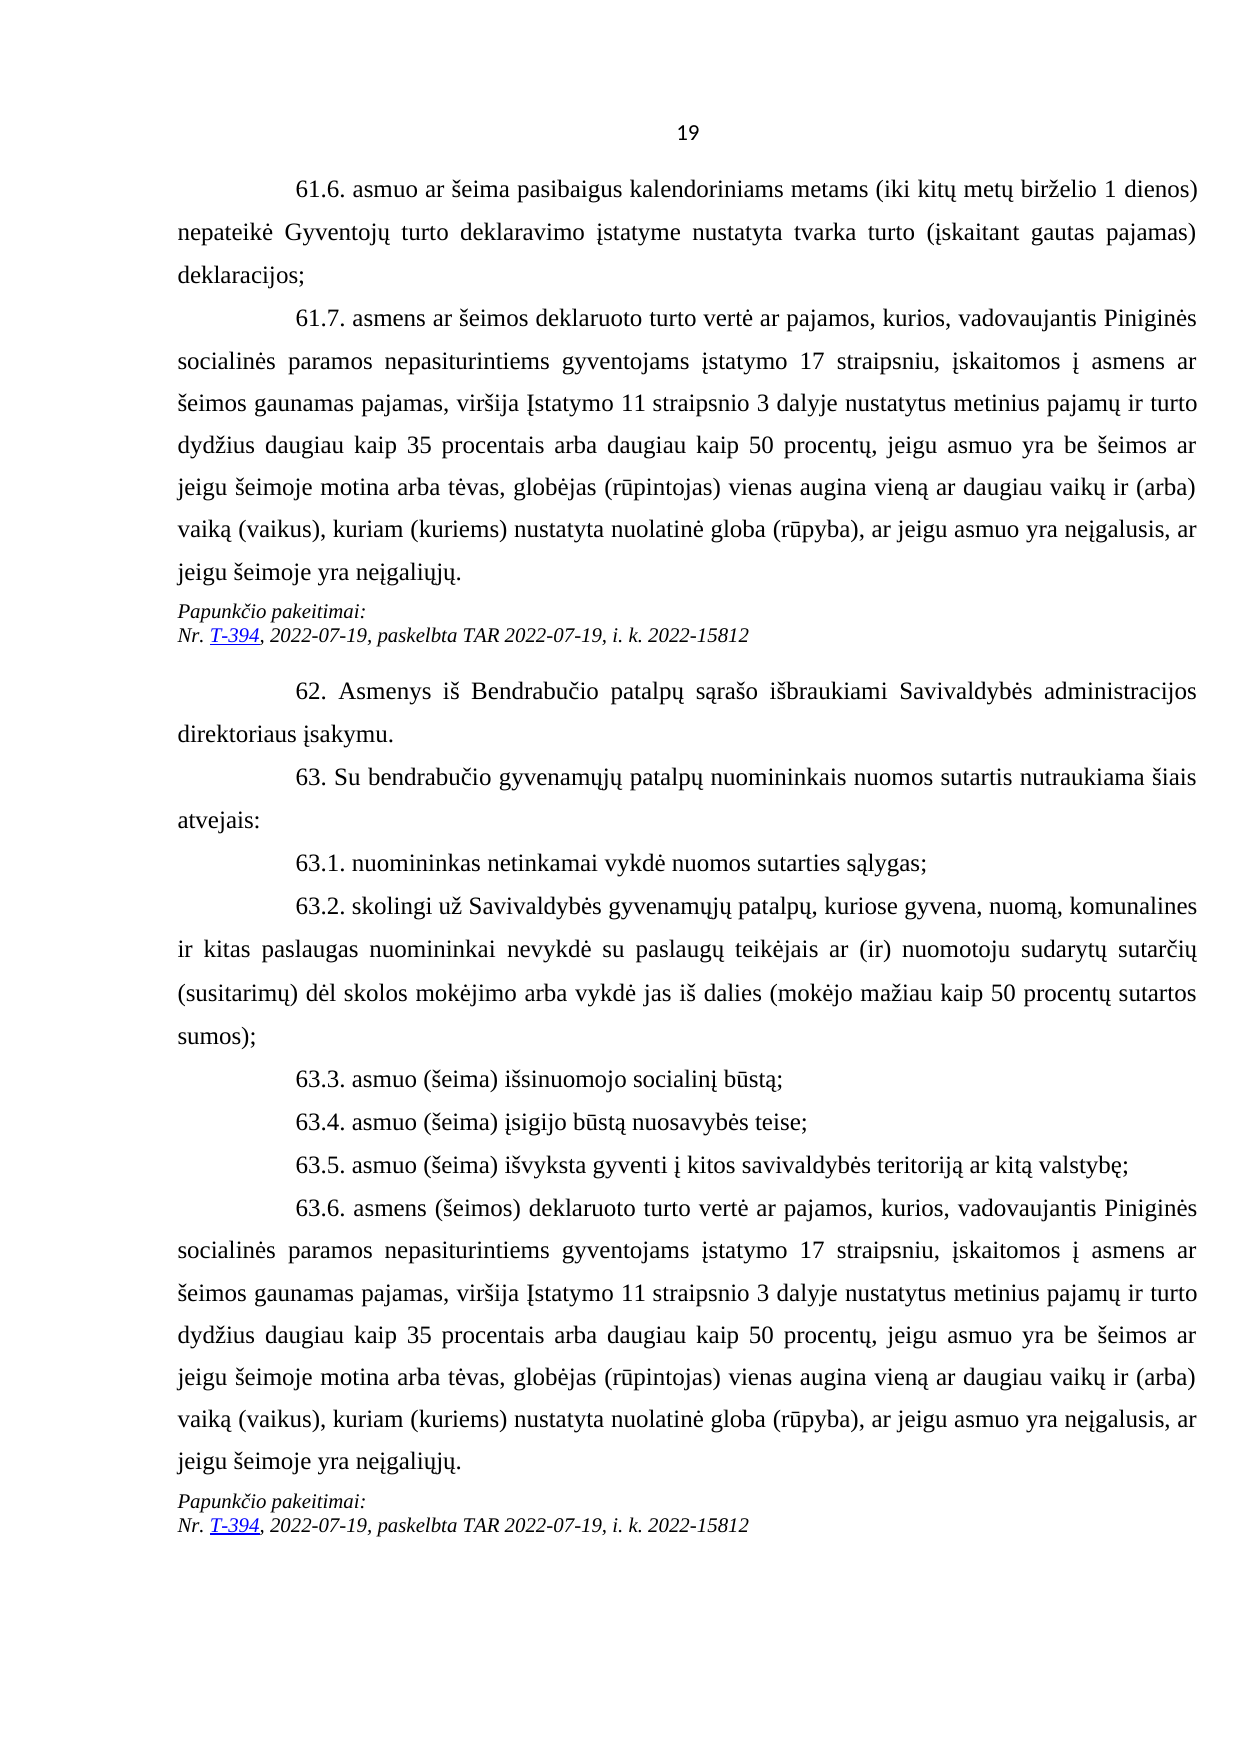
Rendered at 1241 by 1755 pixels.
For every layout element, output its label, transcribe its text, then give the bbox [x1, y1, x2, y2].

text 61.7. asmens ar šeimos deklaruoto turto vertė ar pajamos, kurios, vadovaujantis Piniginės socialinės paramos nepasiturintiems gyventojams įstatymo 17 straipsniu, įskaitomos į asmens ar šeimos gaunamas pajamas, viršija Įstatymo 11 straipsnio 3 dalyje nustatytus metinius pajamų ir turto dydžius daugiau kaip 35 procentais arba daugiau kaip 50 procentų, jeigu asmuo yra be šeimos ar jeigu šeimoje motina arba tėvas, globėjas (rūpintojas) vienas augina vieną ar daugiau vaikų ir (arba) vaiką (vaikus), kuriam (kuriems) nustatyta nuolatinė globa (rūpyba), ar jeigu asmuo yra neįgalusis, ar jeigu šeimoje yra neįgaliųjų. [177, 303, 1198, 585]
text 63. Su bendrabučio gyvenamųjų patalpų nuomininkais nuomos sutartis nutraukiama šiais atvejais: [177, 762, 1198, 834]
text Nr. T-394, 2022-07-19, paskelbta TAR 2022-07-19, i. k. 2022-15812 [177, 1513, 1198, 1537]
text 62. Asmenys iš Bendrabučio patalpų sąrašo išbraukiami Savivaldybės administracijos direktoriaus įsakymu. [177, 676, 1198, 748]
text 63.2. skolingi už Savivaldybės gyvenamųjų patalpų, kuriose gyvena, nuomą, komunalines ir kitas paslaugas nuomininkai nevykdė su paslaugų teikėjais ar (ir) nuomotoju sudarytų sutarčių (susitarimų) dėl skolos mokėjimo arba vykdė jas iš dalies (mokėjo mažiau kaip 50 procentų sutartos sumos); [177, 891, 1198, 1049]
text 61.6. asmuo ar šeima pasibaigus kalendoriniams metams (iki kitų metų birželio 1 dienos) nepateikė Gyventojų turto deklaravimo įstatyme nustatyta tvarka turto (įskaitant gautas pajamas) deklaracijos; [177, 174, 1198, 289]
text 63.1. nuomininkas netinkamai vykdė nuomos sutarties sąlygas; [177, 848, 1198, 877]
text 63.4. asmuo (šeima) įsigijo būstą nuosavybės teise; [177, 1107, 1198, 1136]
text 63.5. asmuo (šeima) išvyksta gyventi į kitos savivaldybės teritoriją ar kitą valstybę; [177, 1150, 1198, 1179]
text 63.3. asmuo (šeima) išsinuomojo socialinį būstą; [177, 1064, 1198, 1093]
text Papunkčio pakeitimai: [177, 1488, 1198, 1513]
text Papunkčio pakeitimai: [177, 599, 1198, 623]
text 63.6. asmens (šeimos) deklaruoto turto vertė ar pajamos, kurios, vadovaujantis Piniginės socialinės paramos nepasiturintiems gyventojams įstatymo 17 straipsniu, įskaitomos į asmens ar šeimos gaunamas pajamas, viršija Įstatymo 11 straipsnio 3 dalyje nustatytus metinius pajamų ir turto dydžius daugiau kaip 35 procentais arba daugiau kaip 50 procentų, jeigu asmuo yra be šeimos ar jeigu šeimoje motina arba tėvas, globėjas (rūpintojas) vienas augina vieną ar daugiau vaikų ir (arba) vaiką (vaikus), kuriam (kuriems) nustatyta nuolatinė globa (rūpyba), ar jeigu asmuo yra neįgalusis, ar jeigu šeimoje yra neįgaliųjų. [177, 1193, 1198, 1475]
text Nr. T-394, 2022-07-19, paskelbta TAR 2022-07-19, i. k. 2022-15812 [177, 623, 1198, 647]
